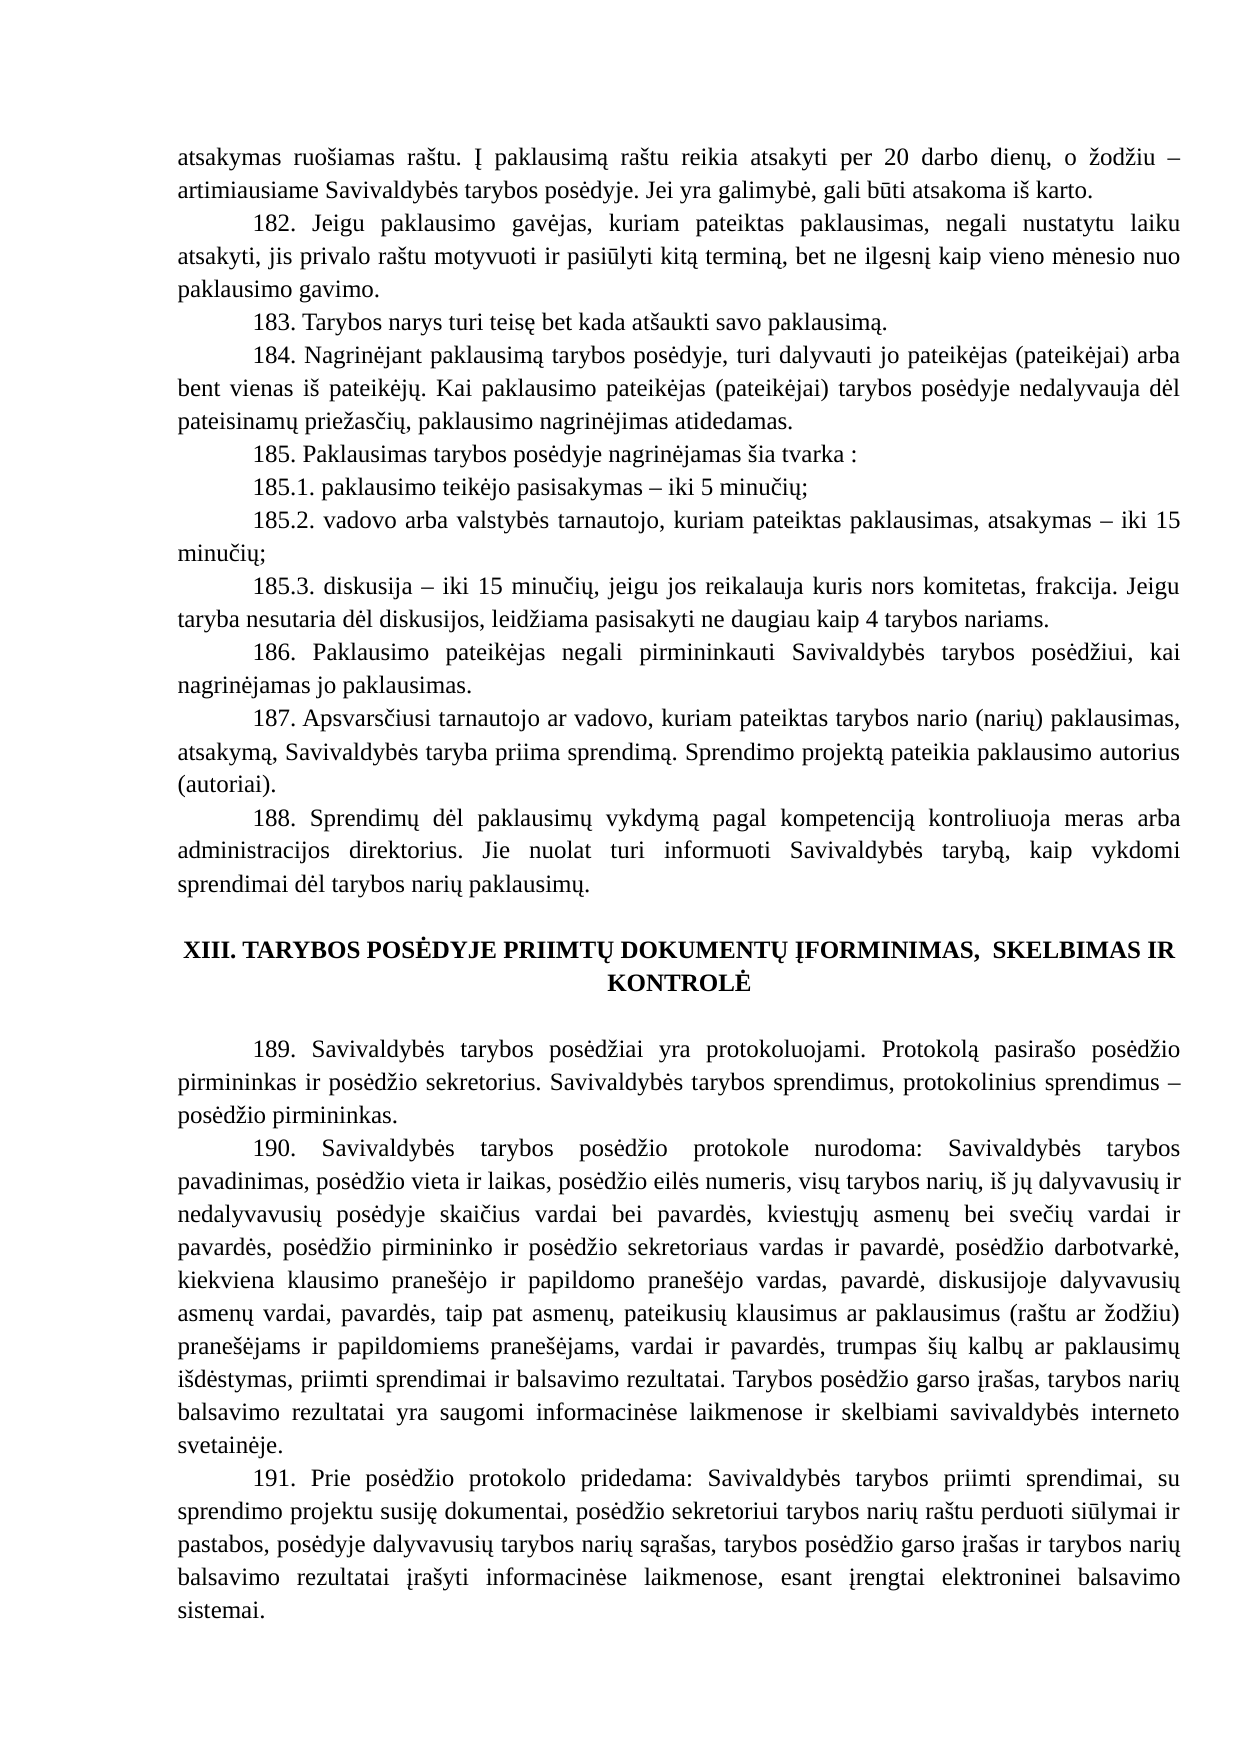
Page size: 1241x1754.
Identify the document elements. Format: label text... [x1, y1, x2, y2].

text 190. Savivaldybės tarybos posėdžio protokole nurodoma: Savivaldybės tarybos pavadinimas, posėdžio vieta ir laikas, posėdžio eilės numeris, visų tarybos narių, iš jų dalyvavusių ir nedalyvavusių posėdyje skaičius vardai bei pavardės, kviestųjų asmenų bei svečių vardai ir pavardės, posėdžio pirmininko ir posėdžio sekretoriaus vardas ir pavardė, posėdžio darbotvarkė, kiekviena klausimo pranešėjo ir papildomo pranešėjo vardas, pavardė, diskusijoje dalyvavusių asmenų vardai, pavardės, taip pat asmenų, pateikusių klausimus ar paklausimus (raštu ar žodžiu) pranešėjams ir papildomiems pranešėjams, vardai ir pavardės, trumpas šių kalbų ar paklausimų išdėstymas, priimti sprendimai ir balsavimo rezultatai. Tarybos posėdžio garso įrašas, tarybos narių balsavimo rezultatai yra saugomi informacinėse laikmenose ir skelbiami savivaldybės interneto svetainėje. [177, 1133, 1181, 1459]
text 191. Prie posėdžio protokolo pridedama: Savivaldybės tarybos priimti sprendimai, su sprendimo projektu susiję dokumentai, posėdžio sekretoriui tarybos narių raštu perduoti siūlymai ir pastabos, posėdyje dalyvavusių tarybos narių sąrašas, tarybos posėdžio garso įrašas ir tarybos narių balsavimo rezultatai įrašyti informacinėse laikmenose, esant įrengtai elektroninei balsavimo sistemai. [177, 1463, 1181, 1624]
text XIII. TARYBOS POSĖDYJE PRIIMTŲ DOKUMENTŲ ĮFORMINIMAS, SKELBIMAS IR KONTROLĖ [177, 935, 1181, 996]
text 184. Nagrinėjant paklausimą tarybos posėdyje, turi dalyvauti jo pateikėjas (pateikėjai) arba bent vienas iš pateikėjų. Kai paklausimo pateikėjas (pateikėjai) tarybos posėdyje nedalyvauja dėl pateisinamų priežasčių, paklausimo nagrinėjimas atidedamas. [177, 340, 1181, 435]
text 189. Savivaldybės tarybos posėdžiai yra protokoluojami. Protokolą pasirašo posėdžio pirmininkas ir posėdžio sekretorius. Savivaldybės tarybos sprendimus, protokolinius sprendimus – posėdžio pirmininkas. [177, 1034, 1181, 1128]
text 186. Paklausimo pateikėjas negali pirmininkauti Savivaldybės tarybos posėdžiui, kai nagrinėjamas jo paklausimas. [177, 637, 1181, 699]
text 187. Apsvarsčiusi tarnautojo ar vadovo, kuriam pateiktas tarybos nario (narių) paklausimas, atsakymą, Savivaldybės taryba priima sprendimą. Sprendimo projektą pateikia paklausimo autorius (autoriai). [177, 703, 1181, 798]
text 185.1. paklausimo teikėjo pasisakymas – iki 5 minučių; [177, 472, 1181, 501]
text 185. Paklausimas tarybos posėdyje nagrinėjamas šia tvarka : [177, 439, 1181, 468]
text 183. Tarybos narys turi teisę bet kada atšaukti savo paklausimą. [177, 307, 1181, 336]
text 185.2. vadovo arba valstybės tarnautojo, kuriam pateiktas paklausimas, atsakymas – iki 15 minučių; [177, 505, 1181, 567]
text atsakymas ruošiamas raštu. Į paklausimą raštu reikia atsakyti per 20 darbo dienų, o žodžiu –artimiausiame Savivaldybės tarybos posėdyje. Jei yra galimybė, gali būti atsakoma iš karto. [177, 142, 1181, 204]
text 182. Jeigu paklausimo gavėjas, kuriam pateiktas paklausimas, negali nustatytu laiku atsakyti, jis privalo raštu motyvuoti ir pasiūlyti kitą terminą, bet ne ilgesnį kaip vieno mėnesio nuo paklausimo gavimo. [177, 208, 1181, 303]
text 185.3. diskusija – iki 15 minučių, jeigu jos reikalauja kuris nors komitetas, frakcija. Jeigu taryba nesutaria dėl diskusijos, leidžiama pasisakyti ne daugiau kaip 4 tarybos nariams. [177, 571, 1181, 633]
text 188. Sprendimų dėl paklausimų vykdymą pagal kompetenciją kontroliuoja meras arba administracijos direktorius. Jie nuolat turi informuoti Savivaldybės tarybą, kaip vykdomi sprendimai dėl tarybos narių paklausimų. [177, 803, 1181, 897]
